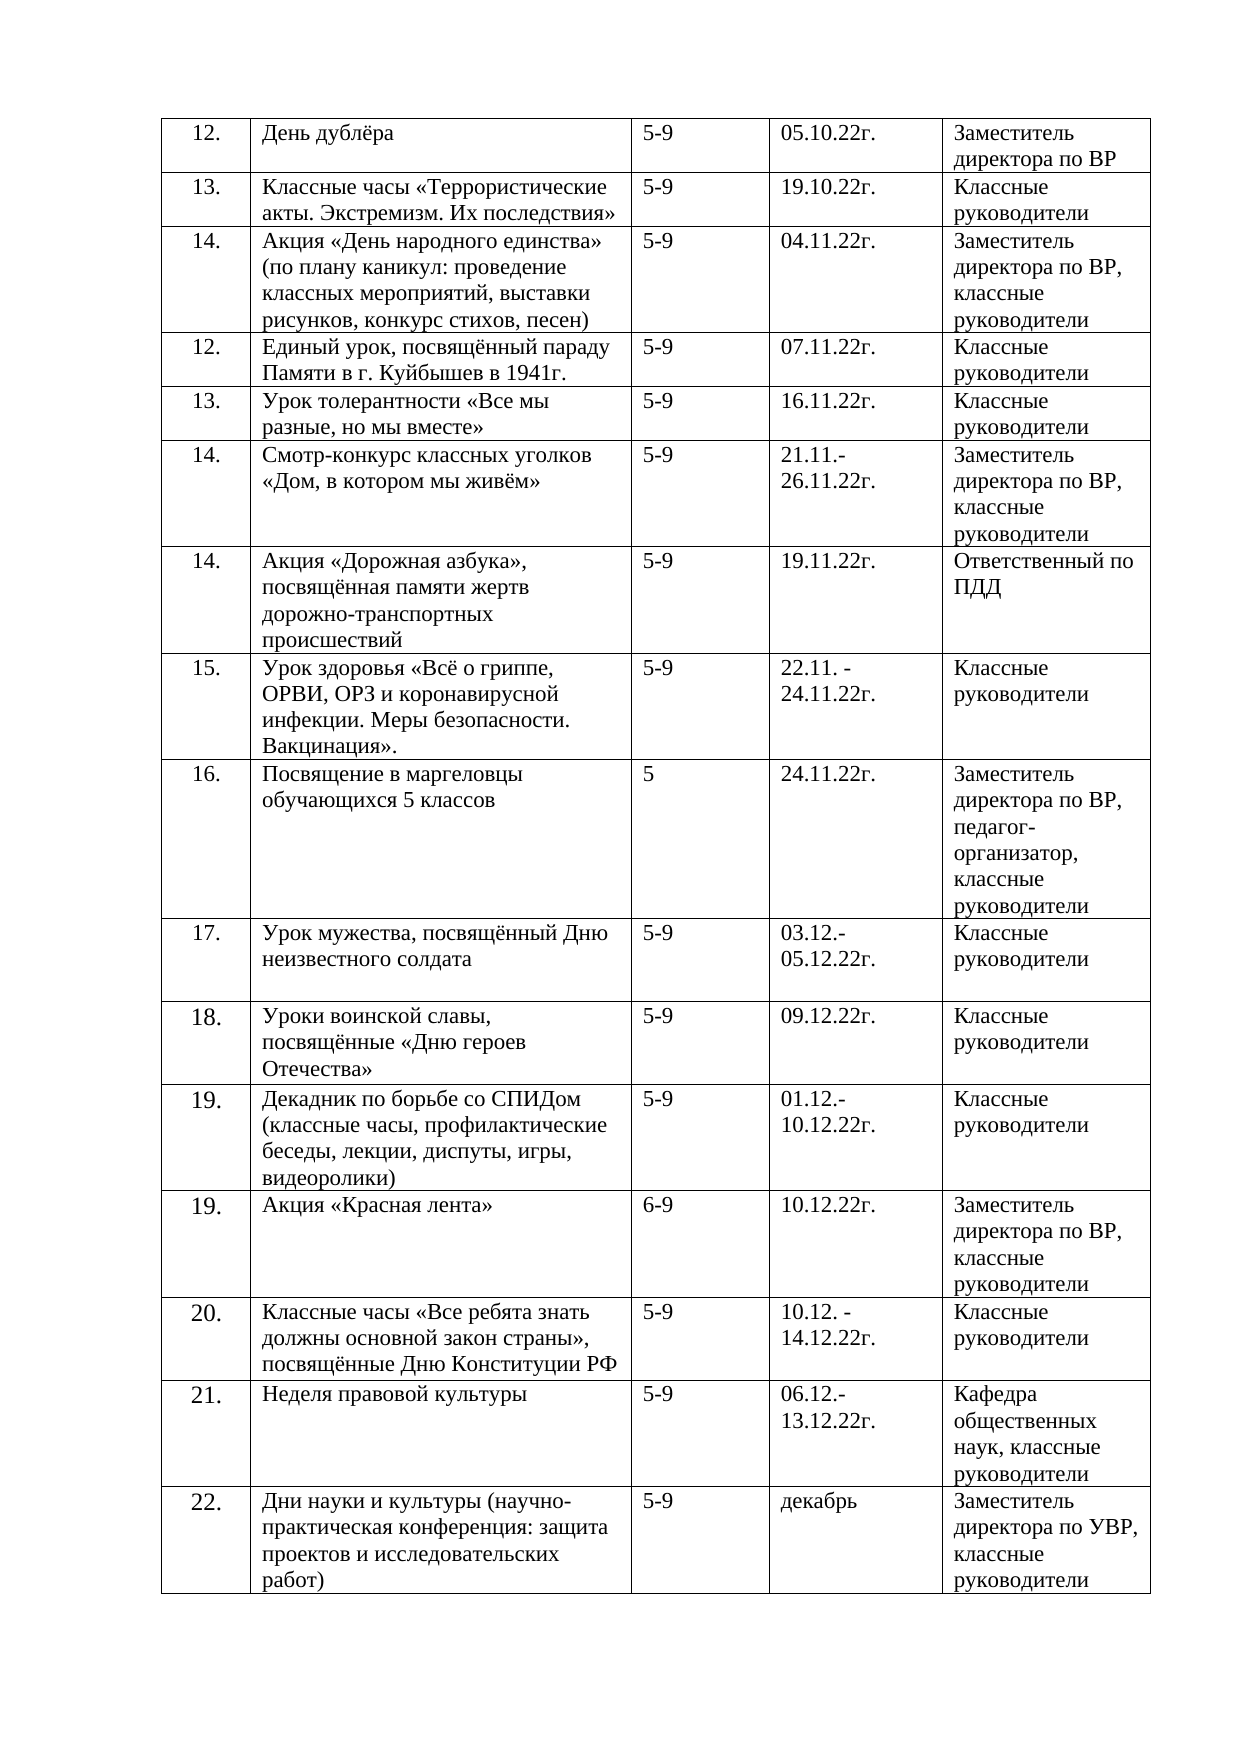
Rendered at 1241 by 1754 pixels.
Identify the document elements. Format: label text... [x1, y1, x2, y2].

table_cell 17. [162, 919, 250, 1001]
table_cell 01.12.-10.12.22г. [770, 1085, 942, 1190]
table_cell 14. [162, 441, 250, 546]
table_cell Кафедра общественных наук, классные руководители [943, 1381, 1150, 1486]
table_cell Декадник по борьбе со СПИДом (классные часы, профилактические беседы, лекции, диспуты, игры, видеоролики) [251, 1085, 631, 1190]
table_cell 19.11.22г. [770, 547, 942, 652]
table_cell Неделя правовой культуры [251, 1381, 631, 1486]
table_cell 18. [162, 1002, 250, 1084]
table_cell 5-9 [632, 1002, 769, 1084]
table_cell Посвящение в маргеловцы обучающихся 5 классов [251, 760, 631, 918]
table_cell 05.10.22г. [770, 119, 942, 172]
table_cell Заместитель директора по ВР, классные руководители [943, 441, 1150, 546]
table_cell Заместитель директора по ВР, педагог-организатор, классные руководители [943, 760, 1150, 918]
table_cell Урок мужества, посвящённый Дню неизвестного солдата [251, 919, 631, 1001]
table_cell Классные руководители [943, 1002, 1150, 1084]
table_cell 22.11. -24.11.22г. [770, 654, 942, 759]
table_cell декабрь [770, 1487, 942, 1592]
table_cell День дублёра [251, 119, 631, 172]
table_cell 20. [162, 1298, 250, 1379]
table_cell 15. [162, 654, 250, 759]
table_cell 14. [162, 547, 250, 652]
table_cell 21. [162, 1381, 250, 1486]
table_cell Заместитель директора по ВР, классные руководители [943, 1191, 1150, 1297]
table_cell Классные часы «Все ребята знать должны основной закон страны», посвящённые Дню Конституции РФ [251, 1298, 631, 1379]
table_cell Акция «Дорожная азбука», посвящённая памяти жертв дорожно-транспортных происшествий [251, 547, 631, 652]
table_cell 09.12.22г. [770, 1002, 942, 1084]
table_cell 5-9 [632, 654, 769, 759]
table_cell 13. [162, 173, 250, 226]
table_cell 16. [162, 760, 250, 918]
table_cell Заместитель директора по ВР, классные руководители [943, 227, 1150, 332]
table_cell 5-9 [632, 441, 769, 546]
table_cell 12. [162, 119, 250, 172]
table_cell Урок здоровья «Всё о гриппе, ОРВИ, ОРЗ и коронавирусной инфекции. Меры безопасности. Вакцинация». [251, 654, 631, 759]
table_cell Классные руководители [943, 1085, 1150, 1190]
table_cell 19.10.22г. [770, 173, 942, 226]
table_cell 5-9 [632, 387, 769, 439]
table_cell 5 [632, 760, 769, 918]
table_cell Дни науки и культуры (научно-практическая конференция: защита проектов и исследовательских работ) [251, 1487, 631, 1592]
table_cell 19. [162, 1085, 250, 1190]
table_cell 5-9 [632, 227, 769, 332]
table_cell 6-9 [632, 1191, 769, 1297]
table_cell Заместитель директора по УВР, классные руководители [943, 1487, 1150, 1592]
table_cell 5-9 [632, 1487, 769, 1592]
table_cell 10.12.22г. [770, 1191, 942, 1297]
table_cell Классные руководители [943, 1298, 1150, 1379]
table_cell 5-9 [632, 333, 769, 386]
table_cell 5-9 [632, 1085, 769, 1190]
table_cell 12. [162, 333, 250, 386]
table_cell 5-9 [632, 173, 769, 226]
table_cell 5-9 [632, 1298, 769, 1379]
table_cell 14. [162, 227, 250, 332]
table_cell Классные руководители [943, 387, 1150, 439]
table_cell 13. [162, 387, 250, 439]
table_cell Единый урок, посвящённый параду Памяти в г. Куйбышев в 1941г. [251, 333, 631, 386]
table_cell 5-9 [632, 547, 769, 652]
table_cell Акция «Красная лента» [251, 1191, 631, 1297]
table_cell Классные руководители [943, 333, 1150, 386]
table_cell 04.11.22г. [770, 227, 942, 332]
table_cell 21.11.-26.11.22г. [770, 441, 942, 546]
table_cell Акция «День народного единства» (по плану каникул: проведение классных мероприятий, выставки рисунков, конкурс стихов, песен) [251, 227, 631, 332]
table_cell 5-9 [632, 119, 769, 172]
table_cell 06.12.-13.12.22г. [770, 1381, 942, 1486]
table_cell 24.11.22г. [770, 760, 942, 918]
table_cell Смотр-конкурс классных уголков «Дом, в котором мы живём» [251, 441, 631, 546]
table_cell 03.12.-05.12.22г. [770, 919, 942, 1001]
table_cell Ответственный по ПДД [943, 547, 1150, 652]
table_cell Классные руководители [943, 173, 1150, 226]
table_cell 5-9 [632, 919, 769, 1001]
table_cell 5-9 [632, 1381, 769, 1486]
table_cell Заместитель директора по ВР [943, 119, 1150, 172]
table_cell 16.11.22г. [770, 387, 942, 439]
table_cell Уроки воинской славы, посвящённые «Дню героев Отечества» [251, 1002, 631, 1084]
table_cell 19. [162, 1191, 250, 1297]
table_cell Классные часы «Террористические акты. Экстремизм. Их последствия» [251, 173, 631, 226]
table_cell 10.12. -14.12.22г. [770, 1298, 942, 1379]
table_cell Классные руководители [943, 919, 1150, 1001]
table_cell 07.11.22г. [770, 333, 942, 386]
table_cell Урок толерантности «Все мы разные, но мы вместе» [251, 387, 631, 439]
table_cell 22. [162, 1487, 250, 1592]
table_cell Классные руководители [943, 654, 1150, 759]
